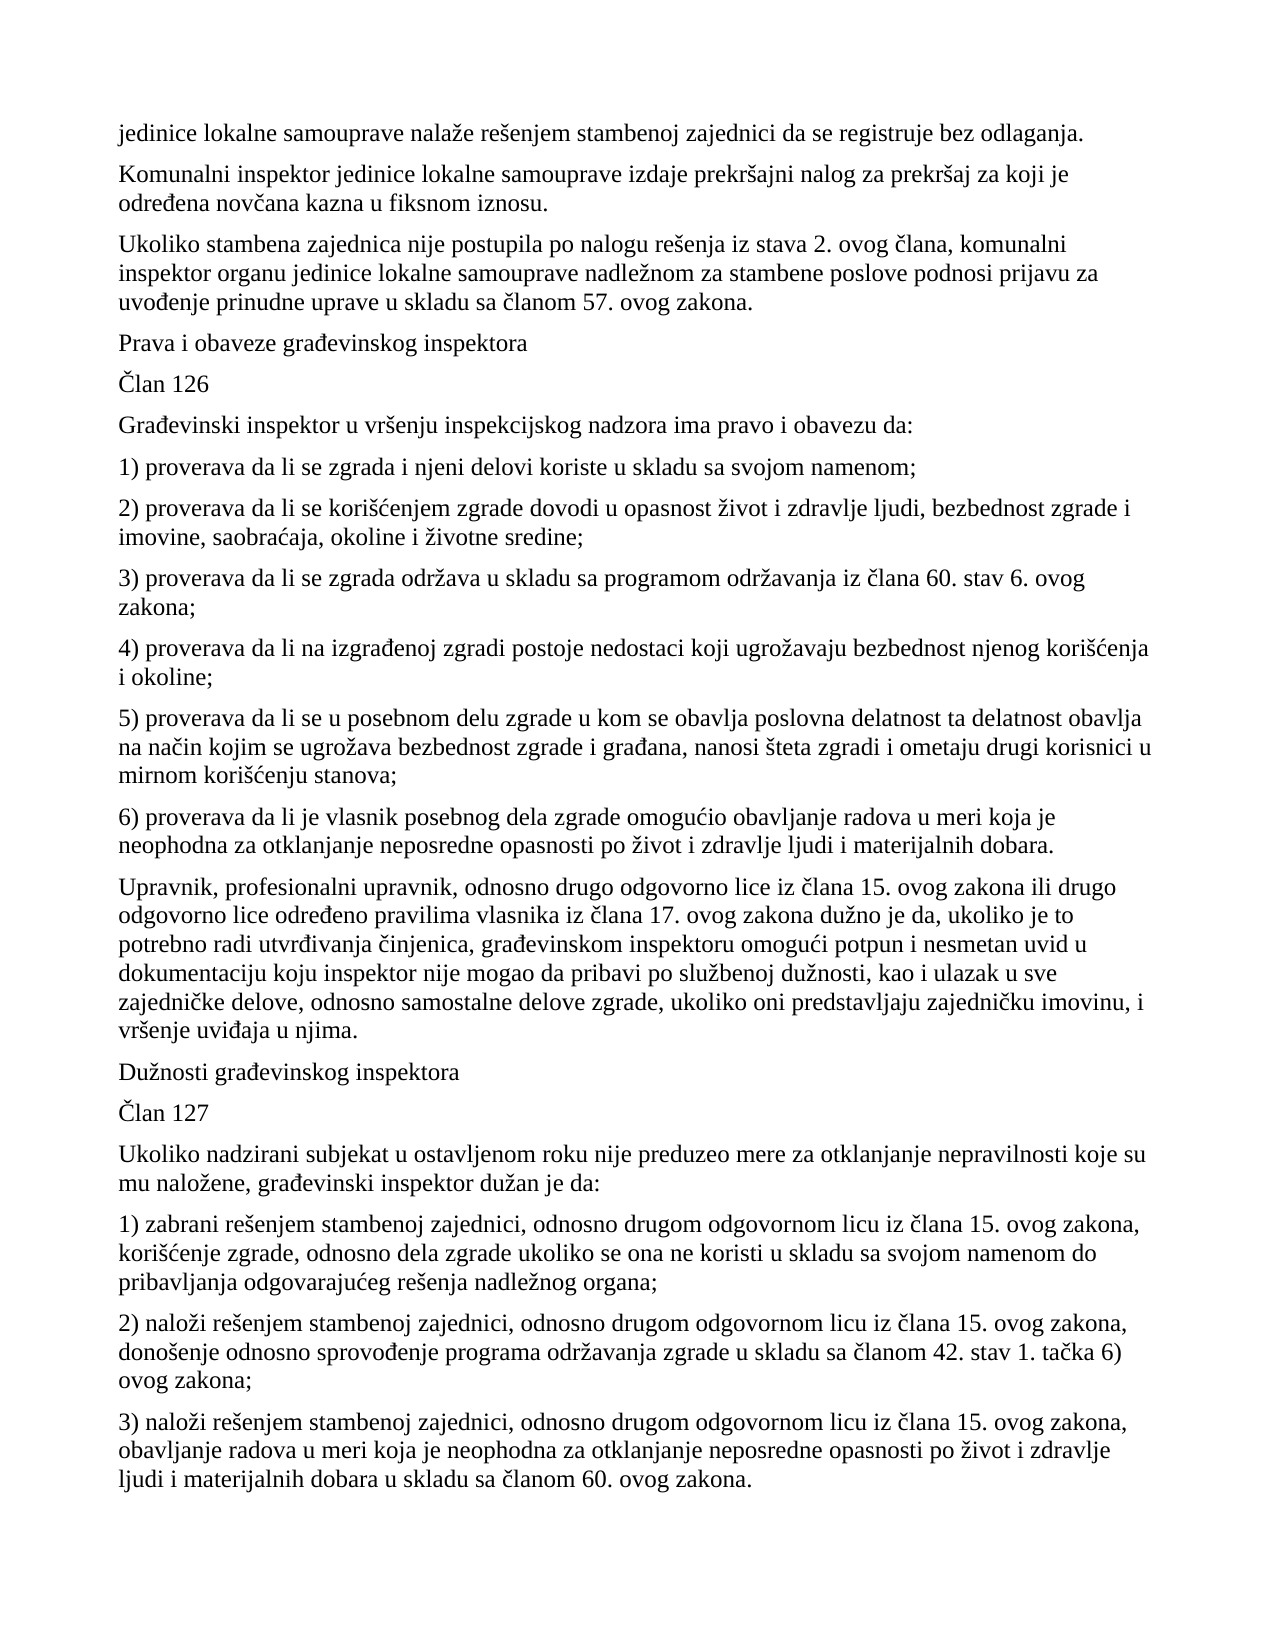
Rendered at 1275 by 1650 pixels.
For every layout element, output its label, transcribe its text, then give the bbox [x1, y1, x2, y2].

text Građevinski inspektor u vršenju inspekcijskog nadzora ima pravo i obavezu da: [118, 411, 1157, 439]
text 4) proverava da li na izgrađenoj zgradi postoje nedostaci koji ugrožavaju bezbednost njenog korišćenja i okoline; [118, 633, 1157, 691]
text 1) zabrani rešenjem stambenoj zajednici, odnosno drugom odgovornom licu iz člana 15. ovog zakona, korišćenje zgrade, odnosno dela zgrade ukoliko se ona ne koristi u skladu sa svojom namenom do pribavljanja odgovarajućeg rešenja nadležnog organa; [118, 1209, 1157, 1296]
text 3) proverava da li se zgrada održava u skladu sa programom održavanja iz člana 60. stav 6. ovog zakona; [118, 563, 1157, 621]
text Prava i obaveze građevinskog inspektora [118, 328, 1157, 357]
text 1) proverava da li se zgrada i njeni delovi koriste u skladu sa svojom namenom; [118, 452, 1157, 481]
text 3) naloži rešenjem stambenoj zajednici, odnosno drugom odgovornom licu iz člana 15. ovog zakona, obavljanje radova u meri koja je neophodna za otklanjanje neposredne opasnosti po život i zdravlje ljudi i materijalnih dobara u skladu sa članom 60. ovog zakona. [118, 1407, 1157, 1493]
text 2) naloži rešenjem stambenoj zajednici, odnosno drugom odgovornom licu iz člana 15. ovog zakona, donošenje odnosno sprovođenje programa održavanja zgrade u skladu sa članom 42. stav 1. tačka 6) ovog zakona; [118, 1308, 1157, 1394]
text Član 126 [118, 369, 1157, 398]
text Član 127 [118, 1098, 1157, 1127]
text Ukoliko nadzirani subjekat u ostavljenom roku nije preduzeo mere za otklanjanje nepravilnosti koje su mu naložene, građevinski inspektor dužan je da: [118, 1139, 1157, 1197]
text Dužnosti građevinskog inspektora [118, 1057, 1157, 1086]
text Komunalni inspektor jedinice lokalne samouprave izdaje prekršajni nalog za prekršaj za koji je određena novčana kazna u fiksnom iznosu. [118, 159, 1157, 217]
text 5) proverava da li se u posebnom delu zgrade u kom se obavlja poslovna delatnost ta delatnost obavlja na način kojim se ugrožava bezbednost zgrade i građana, nanosi šteta zgradi i ometaju drugi korisnici u mirnom korišćenju stanova; [118, 703, 1157, 789]
text 2) proverava da li se korišćenjem zgrade dovodi u opasnost život i zdravlje ljudi, bezbednost zgrade i imovine, saobraćaja, okoline i životne sredine; [118, 493, 1157, 551]
text 6) proverava da li je vlasnik posebnog dela zgrade omogućio obavljanje radova u meri koja je neophodna za otklanjanje neposredne opasnosti po život i zdravlje ljudi i materijalnih dobara. [118, 802, 1157, 859]
text Upravnik, profesionalni upravnik, odnosno drugo odgovorno lice iz člana 15. ovog zakona ili drugo odgovorno lice određeno pravilima vlasnika iz člana 17. ovog zakona dužno je da, ukoliko je to potrebno radi utvrđivanja činjenica, građevinskom inspektoru omogući potpun i nesmetan uvid u dokumentaciju koju inspektor nije mogao da pribavi po službenoj dužnosti, kao i ulazak u sve zajedničke delove, odnosno samostalne delove zgrade, ukoliko oni predstavljaju zajedničku imovinu, i vršenje uviđaja u njima. [118, 872, 1157, 1044]
text jedinice lokalne samouprave nalaže rešenjem stambenoj zajednici da se registruje bez odlaganja. [118, 118, 1157, 147]
text Ukoliko stambena zajednica nije postupila po nalogu rešenja iz stava 2. ovog člana, komunalni inspektor organu jedinice lokalne samouprave nadležnom za stambene poslove podnosi prijavu za uvođenje prinudne uprave u skladu sa članom 57. ovog zakona. [118, 229, 1157, 316]
